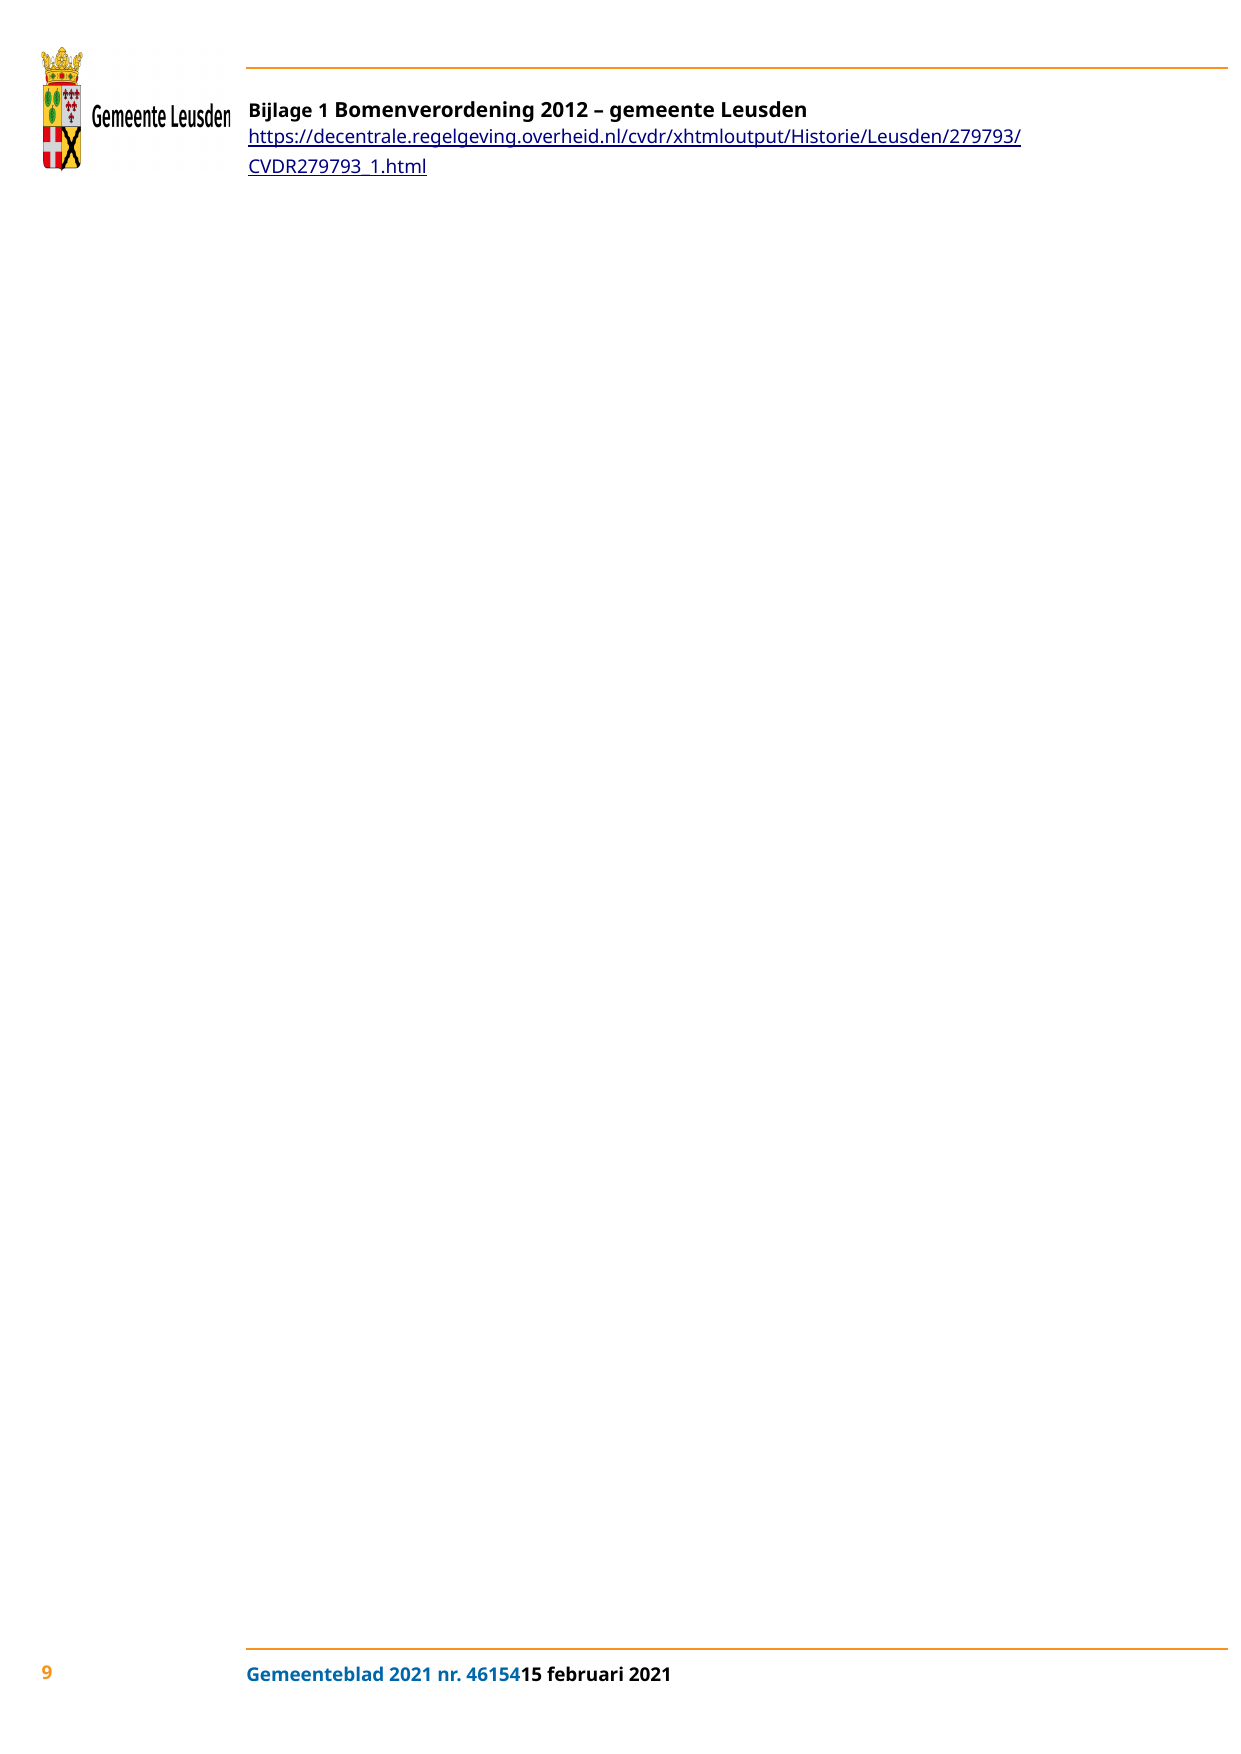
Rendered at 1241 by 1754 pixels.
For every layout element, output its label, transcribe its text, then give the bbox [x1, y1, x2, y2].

text https://decentrale.regelgeving.overheid.nl/cvdr/xhtmloutput/Historie/Leusden/279793/CVDR279793_1.html [248, 123, 1152, 179]
text Bijlage 1 Bomenverordening 2012 – gemeente Leusden [248, 95, 1152, 123]
picture [41, 47, 231, 172]
